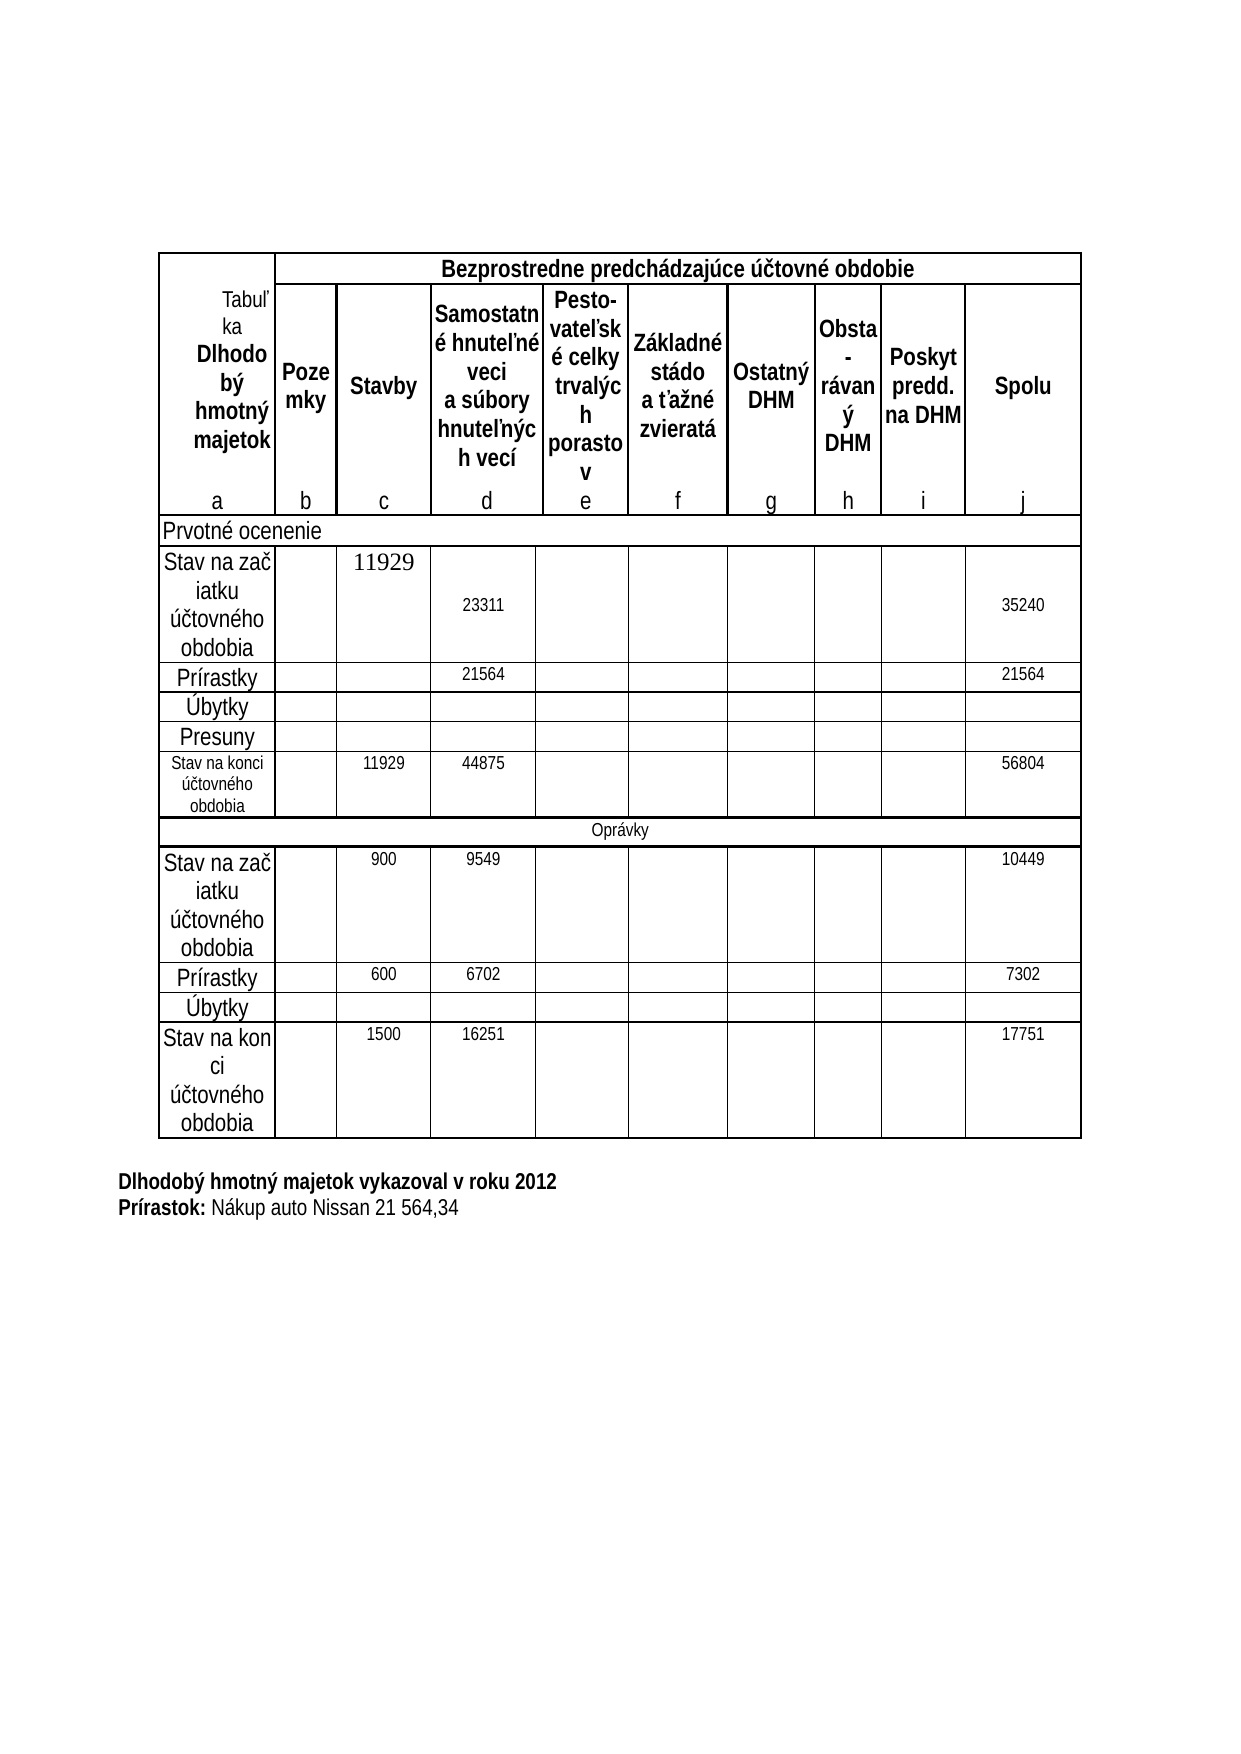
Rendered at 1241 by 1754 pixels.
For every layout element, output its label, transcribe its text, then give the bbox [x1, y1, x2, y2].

table_cell Pozemky [276, 285, 335, 486]
table_cell e [544, 486, 627, 514]
table_cell c [338, 486, 430, 514]
table_cell [815, 848, 881, 962]
table_cell 16251 [431, 1023, 535, 1137]
table_header Tabuľka Dlhodobý hmotný majetok [160, 254, 274, 486]
table_cell [882, 547, 965, 662]
table_cell [728, 663, 814, 691]
table_cell [728, 993, 814, 1021]
table_cell Prvotné ocenenie [160, 516, 1080, 545]
table_cell [536, 547, 628, 662]
table_cell Obsta-rávaný DHM [816, 285, 880, 486]
table_cell [276, 993, 336, 1021]
table_cell [431, 693, 535, 721]
table_cell 35240 [966, 547, 1080, 662]
table_cell [629, 547, 727, 662]
table_cell [629, 963, 727, 992]
table_cell [276, 722, 336, 751]
table_cell Úbytky [160, 693, 274, 721]
table_cell 23311 [431, 547, 535, 662]
text Prírastok: Nákup auto Nissan 21 564,34 [118, 1194, 1122, 1221]
table_cell 11929 [337, 547, 430, 662]
table_cell Prírastky [160, 963, 274, 992]
table_cell a [160, 486, 274, 514]
table_cell [728, 963, 814, 992]
table_cell [536, 1023, 628, 1137]
table_cell [728, 752, 814, 816]
table_cell d [432, 486, 542, 514]
table_cell [431, 993, 535, 1021]
table_cell [276, 1023, 336, 1137]
table_cell [882, 1023, 965, 1137]
table_cell [815, 1023, 881, 1137]
table_cell Stav na začiatku účtovného obdobia [160, 848, 274, 962]
table_cell [882, 722, 965, 751]
table_cell [966, 722, 1080, 751]
table_cell Oprávky [160, 819, 1080, 845]
table_cell Spolu [966, 285, 1080, 486]
table_cell [629, 848, 727, 962]
table_cell i [882, 486, 964, 514]
table_cell [337, 693, 430, 721]
table_cell Prírastky [160, 663, 274, 691]
table_cell 11929 [337, 752, 430, 816]
table_cell [882, 848, 965, 962]
table_cell j [966, 486, 1080, 514]
table_cell [629, 752, 727, 816]
table_cell 21564 [966, 663, 1080, 691]
table_cell Ostatný DHM [729, 285, 814, 486]
table_cell [728, 693, 814, 721]
table_cell [815, 663, 881, 691]
table_cell [629, 722, 727, 751]
table_cell [882, 963, 965, 992]
table_cell [629, 993, 727, 1021]
table_cell b [276, 486, 335, 514]
table_cell Stavby [338, 285, 430, 486]
table_cell g [729, 486, 814, 514]
table_cell 56804 [966, 752, 1080, 816]
table_cell 17751 [966, 1023, 1080, 1137]
table_cell [337, 722, 430, 751]
table_cell [728, 722, 814, 751]
table_cell Stav na konci účtovného obdobia [160, 752, 274, 816]
table_cell Samostatné hnuteľné veci a súbory hnuteľných vecí [432, 285, 542, 486]
table_cell [276, 752, 336, 816]
text Dlhodobý hmotný majetok vykazoval v roku 2012 [118, 1168, 1122, 1194]
table_cell [728, 547, 814, 662]
table_cell 600 [337, 963, 430, 992]
table_cell 21564 [431, 663, 535, 691]
table_cell [815, 752, 881, 816]
table_header Bezprostredne predchádzajúce účtovné obdobie [276, 254, 1080, 283]
table_cell [276, 848, 336, 962]
table_cell [629, 1023, 727, 1137]
table_cell h [816, 486, 880, 514]
table_cell [536, 963, 628, 992]
table_cell 1500 [337, 1023, 430, 1137]
table_cell Poskyt predd. na DHM [882, 285, 964, 486]
table_cell [536, 722, 628, 751]
table_cell [728, 1023, 814, 1137]
table_cell [536, 848, 628, 962]
table_cell [337, 993, 430, 1021]
table_cell Základné stádo a ťažné zvieratá [629, 285, 726, 486]
table_cell [276, 547, 336, 662]
table_cell [882, 693, 965, 721]
table_cell 9549 [431, 848, 535, 962]
table_cell 10449 [966, 848, 1080, 962]
table_cell [536, 693, 628, 721]
table_cell Úbytky [160, 993, 274, 1021]
table_cell Stav na konci účtovného obdobia [160, 1023, 274, 1137]
table_cell [629, 693, 727, 721]
table_cell [815, 963, 881, 992]
table_cell [337, 663, 430, 691]
table_cell [536, 993, 628, 1021]
table_cell [276, 693, 336, 721]
table_cell [728, 848, 814, 962]
table_cell [276, 963, 336, 992]
table_cell [815, 993, 881, 1021]
table_cell [815, 547, 881, 662]
table_cell [882, 993, 965, 1021]
table_cell [536, 752, 628, 816]
table_cell [882, 752, 965, 816]
table_cell [882, 663, 965, 691]
table_cell [966, 993, 1080, 1021]
table_cell f [629, 486, 726, 514]
table_cell [629, 663, 727, 691]
table_cell Stav na začiatku účtovného obdobia [160, 547, 274, 662]
table_cell [966, 693, 1080, 721]
table_cell [815, 693, 881, 721]
table_cell [276, 663, 336, 691]
table_cell [431, 722, 535, 751]
table_cell Presuny [160, 722, 274, 751]
table_cell 7302 [966, 963, 1080, 992]
table_cell 44875 [431, 752, 535, 816]
table_cell 900 [337, 848, 430, 962]
table_cell [536, 663, 628, 691]
table_cell Pesto-vateľské celky trvalých porastov [544, 285, 627, 486]
table_cell 6702 [431, 963, 535, 992]
table_cell [815, 722, 881, 751]
